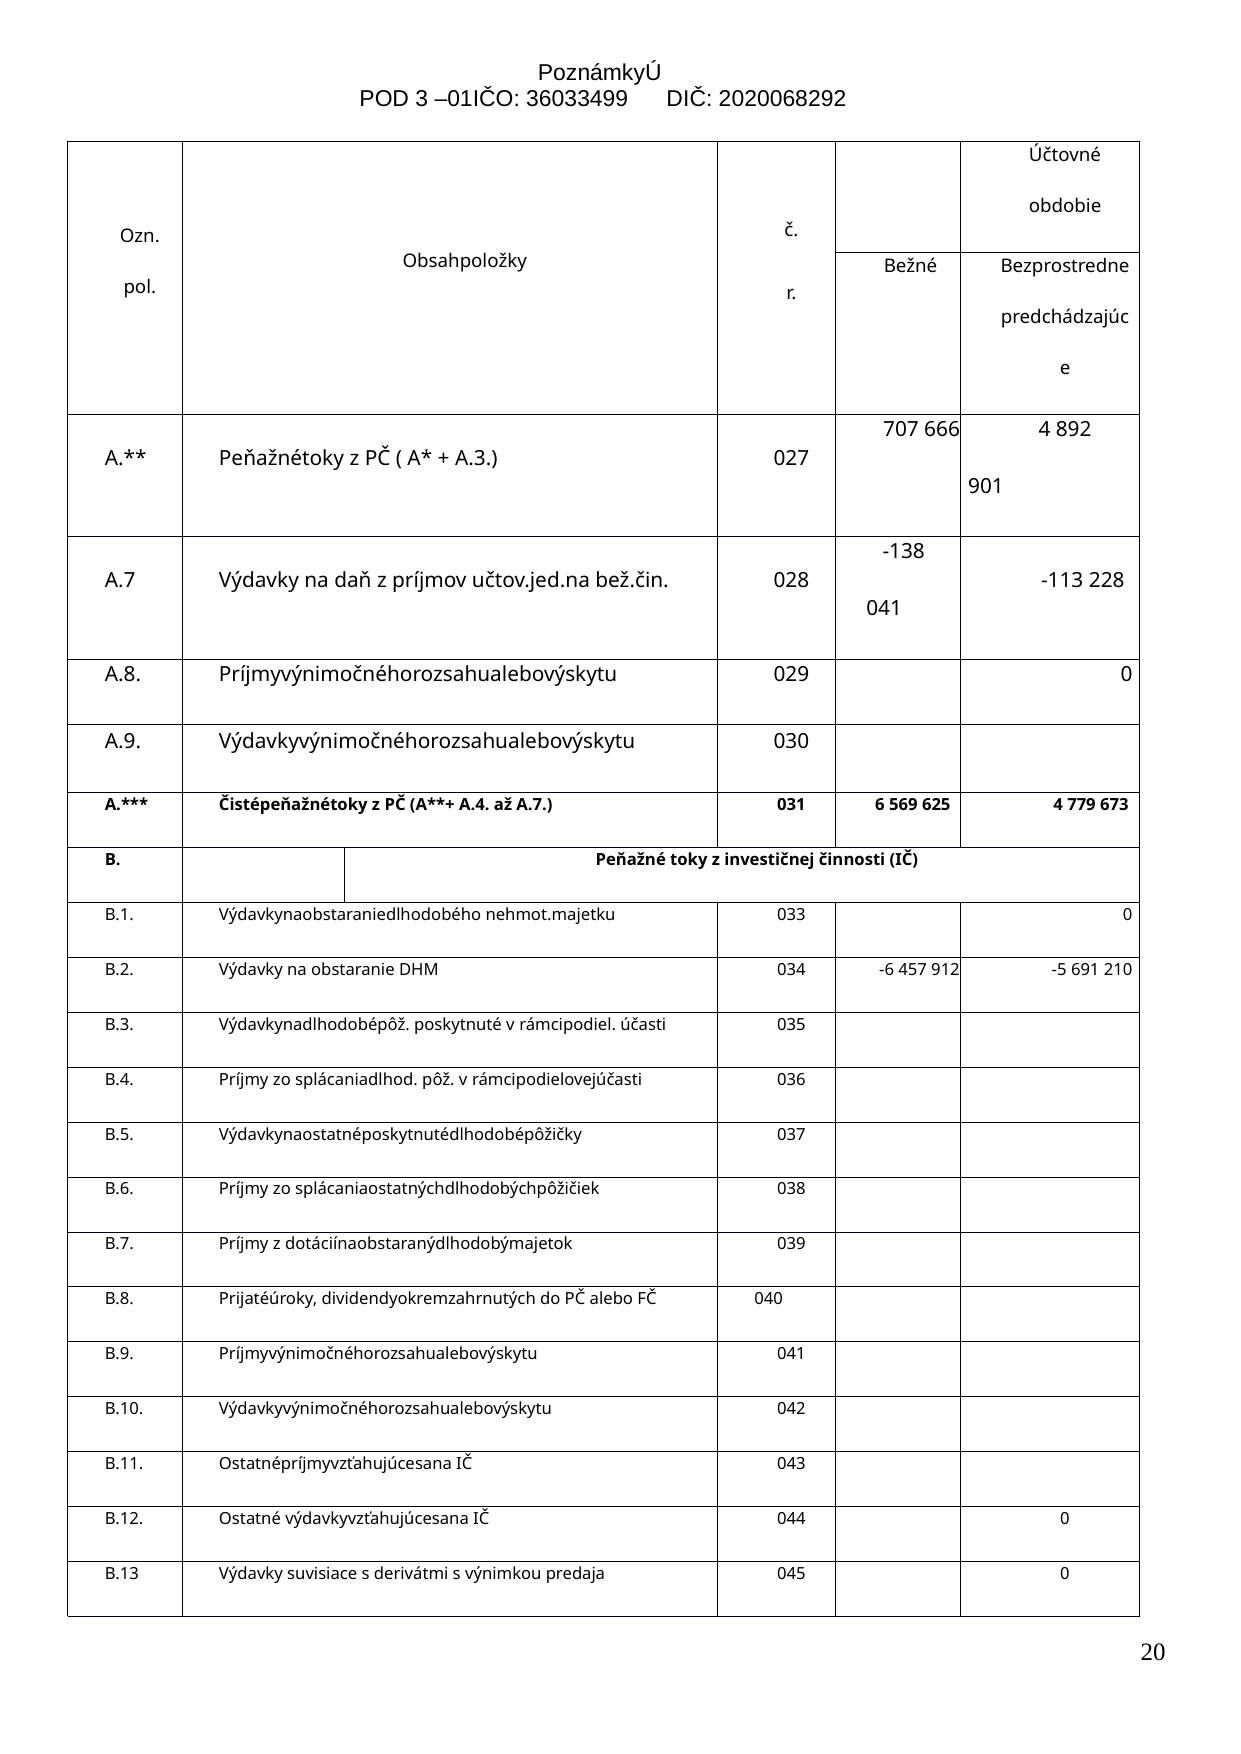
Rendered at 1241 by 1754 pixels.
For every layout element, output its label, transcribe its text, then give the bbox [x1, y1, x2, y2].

table_cell -138 041 [836, 537, 960, 658]
table_cell Príjmy zo splácaniadlhod. pôž. v rámcipodielovejúčasti [183, 1068, 717, 1122]
table_cell [1203, 1341, 1240, 1396]
table_cell [961, 1287, 1139, 1341]
table_cell [1140, 1176, 1203, 1231]
table_cell 044 [718, 1507, 835, 1561]
table_cell Bežné [836, 253, 960, 414]
table_cell Čistépeňažnétoky z PČ (A**+ A.4. až A.7.) [183, 793, 717, 847]
table_cell Výdavky na obstaranie DHM [183, 958, 717, 1012]
table_cell [1140, 957, 1203, 1012]
table_cell [1203, 1231, 1240, 1286]
table_cell [961, 1452, 1139, 1506]
table_cell 4 892 901 [961, 415, 1139, 536]
table_cell [836, 725, 960, 792]
table_cell 043 [718, 1452, 835, 1506]
table_cell [1140, 847, 1203, 902]
table_cell B.1. [68, 903, 182, 957]
table_cell B.7. [68, 1233, 182, 1286]
table_cell Bezprostredne predchádzajúce [961, 253, 1139, 414]
table_cell 034 [718, 958, 835, 1012]
table_cell B.5. [68, 1123, 182, 1176]
table_cell Výdavkynaostatnéposkytnutédlhodobépôžičky [183, 1123, 717, 1176]
table_cell [1203, 1012, 1240, 1067]
table_cell [836, 1562, 960, 1616]
table_cell A.9. [68, 725, 182, 792]
table_cell [1140, 252, 1203, 414]
table_cell 036 [718, 1068, 835, 1122]
table_cell [1203, 1451, 1240, 1506]
table_cell [183, 848, 344, 902]
table_cell [836, 903, 960, 957]
table_cell [961, 1013, 1139, 1067]
table_cell [836, 1233, 960, 1286]
table_cell -6 457 912 [836, 958, 960, 1012]
table_header [1140, 141, 1203, 252]
table_header Ozn. pol. [68, 142, 182, 414]
table_cell [1140, 724, 1203, 792]
table_cell B.3. [68, 1013, 182, 1067]
table_cell [1140, 1451, 1203, 1506]
table_cell [1203, 1286, 1240, 1341]
table_cell Výdavkyvýnimočnéhorozsahualebovýskytu [183, 1397, 717, 1451]
table_cell A.*** [68, 793, 182, 847]
table_cell [836, 1287, 960, 1341]
table_cell 0 [961, 1507, 1139, 1561]
table_cell Výdavky na daň z príjmov učtov.jed.na bež.čin. [183, 537, 717, 658]
table_cell -5 691 210 [961, 958, 1139, 1012]
table_cell 0 [961, 903, 1139, 957]
table_cell [836, 1068, 960, 1122]
table_cell [1203, 1506, 1240, 1561]
table_cell [1140, 1341, 1203, 1396]
table_cell 707 666 [836, 415, 960, 536]
table_cell [1203, 659, 1240, 724]
table_cell [1203, 1176, 1240, 1231]
table_cell [961, 1178, 1139, 1231]
table_cell 031 [718, 793, 835, 847]
table_cell A.7 [68, 537, 182, 658]
table_cell B.6. [68, 1178, 182, 1231]
table_cell [1203, 792, 1240, 847]
table_cell 4 779 673 [961, 793, 1139, 847]
table_cell 0 [961, 1562, 1139, 1616]
table_cell 029 [718, 660, 835, 724]
table_cell Ostatnépríjmyvzťahujúcesana IČ [183, 1452, 717, 1506]
table_cell [961, 1397, 1139, 1451]
table_cell [836, 1013, 960, 1067]
table_cell 041 [718, 1342, 835, 1396]
table_cell [1140, 902, 1203, 957]
table_cell B. [68, 848, 182, 902]
table_cell [1203, 252, 1240, 414]
table_cell 033 [718, 903, 835, 957]
table_header [1203, 141, 1240, 252]
table_cell [1140, 1067, 1203, 1122]
table_cell [1140, 414, 1203, 536]
table_cell 030 [718, 725, 835, 792]
table_cell 045 [718, 1562, 835, 1616]
table_cell Peňažnétoky z PČ ( A* + A.3.) [183, 415, 717, 536]
table_cell [1140, 1506, 1203, 1561]
table_cell [1140, 1012, 1203, 1067]
table_cell Príjmy zo splácaniaostatnýchdlhodobýchpôžičiek [183, 1178, 717, 1231]
table_cell Peňažné toky z investičnej činnosti (IČ) [345, 848, 1139, 902]
table_cell [1203, 414, 1240, 536]
table_cell [1140, 1396, 1203, 1451]
table_cell [836, 660, 960, 724]
table_cell Výdavky suvisiace s derivátmi s výnimkou predaja [183, 1562, 717, 1616]
table_cell [961, 1068, 1139, 1122]
table_cell [1203, 1396, 1240, 1451]
table_cell [961, 1342, 1139, 1396]
table_cell B.10. [68, 1397, 182, 1451]
table_cell [836, 1452, 960, 1506]
table_cell [1140, 1561, 1203, 1616]
table_cell 0 [961, 660, 1139, 724]
table_cell [1203, 1122, 1240, 1176]
table_cell Prijatéúroky, dividendyokremzahrnutých do PČ alebo FČ [183, 1287, 717, 1341]
table_cell [1203, 536, 1240, 658]
table_header Obsahpoložky [183, 142, 717, 414]
table_cell Príjmyvýnimočnéhorozsahualebovýskytu [183, 660, 717, 724]
table_cell [836, 1342, 960, 1396]
table_cell [961, 1123, 1139, 1176]
table_cell B.11. [68, 1452, 182, 1506]
table_cell [1203, 847, 1240, 902]
table_cell [1203, 724, 1240, 792]
table_cell [1203, 1561, 1240, 1616]
table_cell 042 [718, 1397, 835, 1451]
table_cell [836, 1123, 960, 1176]
table_cell Ostatné výdavkyvzťahujúcesana IČ [183, 1507, 717, 1561]
table_cell Príjmy z dotáciínaobstaranýdlhodobýmajetok [183, 1233, 717, 1286]
table_cell 6 569 625 [836, 793, 960, 847]
table_cell B.12. [68, 1507, 182, 1561]
table_cell [836, 1507, 960, 1561]
table_cell [1140, 1122, 1203, 1176]
table_cell [1203, 1067, 1240, 1122]
table_cell 028 [718, 537, 835, 658]
table_cell 038 [718, 1178, 835, 1231]
table_cell 039 [718, 1233, 835, 1286]
table_header č. r. [718, 142, 835, 414]
table_cell -113 228 [961, 537, 1139, 658]
table_cell B.13 [68, 1562, 182, 1616]
table_cell [1203, 902, 1240, 957]
table_cell [1203, 957, 1240, 1012]
table_cell [961, 1233, 1139, 1286]
table_cell B.9. [68, 1342, 182, 1396]
table_cell [1140, 659, 1203, 724]
table_cell [1140, 1286, 1203, 1341]
table_cell [1140, 1231, 1203, 1286]
table_cell 040 [718, 1287, 835, 1341]
table_cell Výdavkynaobstaraniedlhodobého nehmot.majetku [183, 903, 717, 957]
table_cell [961, 725, 1139, 792]
table_cell [1140, 536, 1203, 658]
table_cell Výdavkynadlhodobépôž. poskytnuté v rámcipodiel. účasti [183, 1013, 717, 1067]
table_cell [836, 1178, 960, 1231]
table_cell 035 [718, 1013, 835, 1067]
table_cell B.4. [68, 1068, 182, 1122]
table_cell B.8. [68, 1287, 182, 1341]
table_cell 027 [718, 415, 835, 536]
table_cell 037 [718, 1123, 835, 1176]
table_header Účtovné obdobie [961, 142, 1139, 252]
table_cell A.8. [68, 660, 182, 724]
table_cell [1140, 792, 1203, 847]
table_header [836, 142, 960, 252]
table_cell A.** [68, 415, 182, 536]
table_cell [836, 1397, 960, 1451]
table_cell Príjmyvýnimočnéhorozsahualebovýskytu [183, 1342, 717, 1396]
table_cell Výdavkyvýnimočnéhorozsahualebovýskytu [183, 725, 717, 792]
table_cell B.2. [68, 958, 182, 1012]
